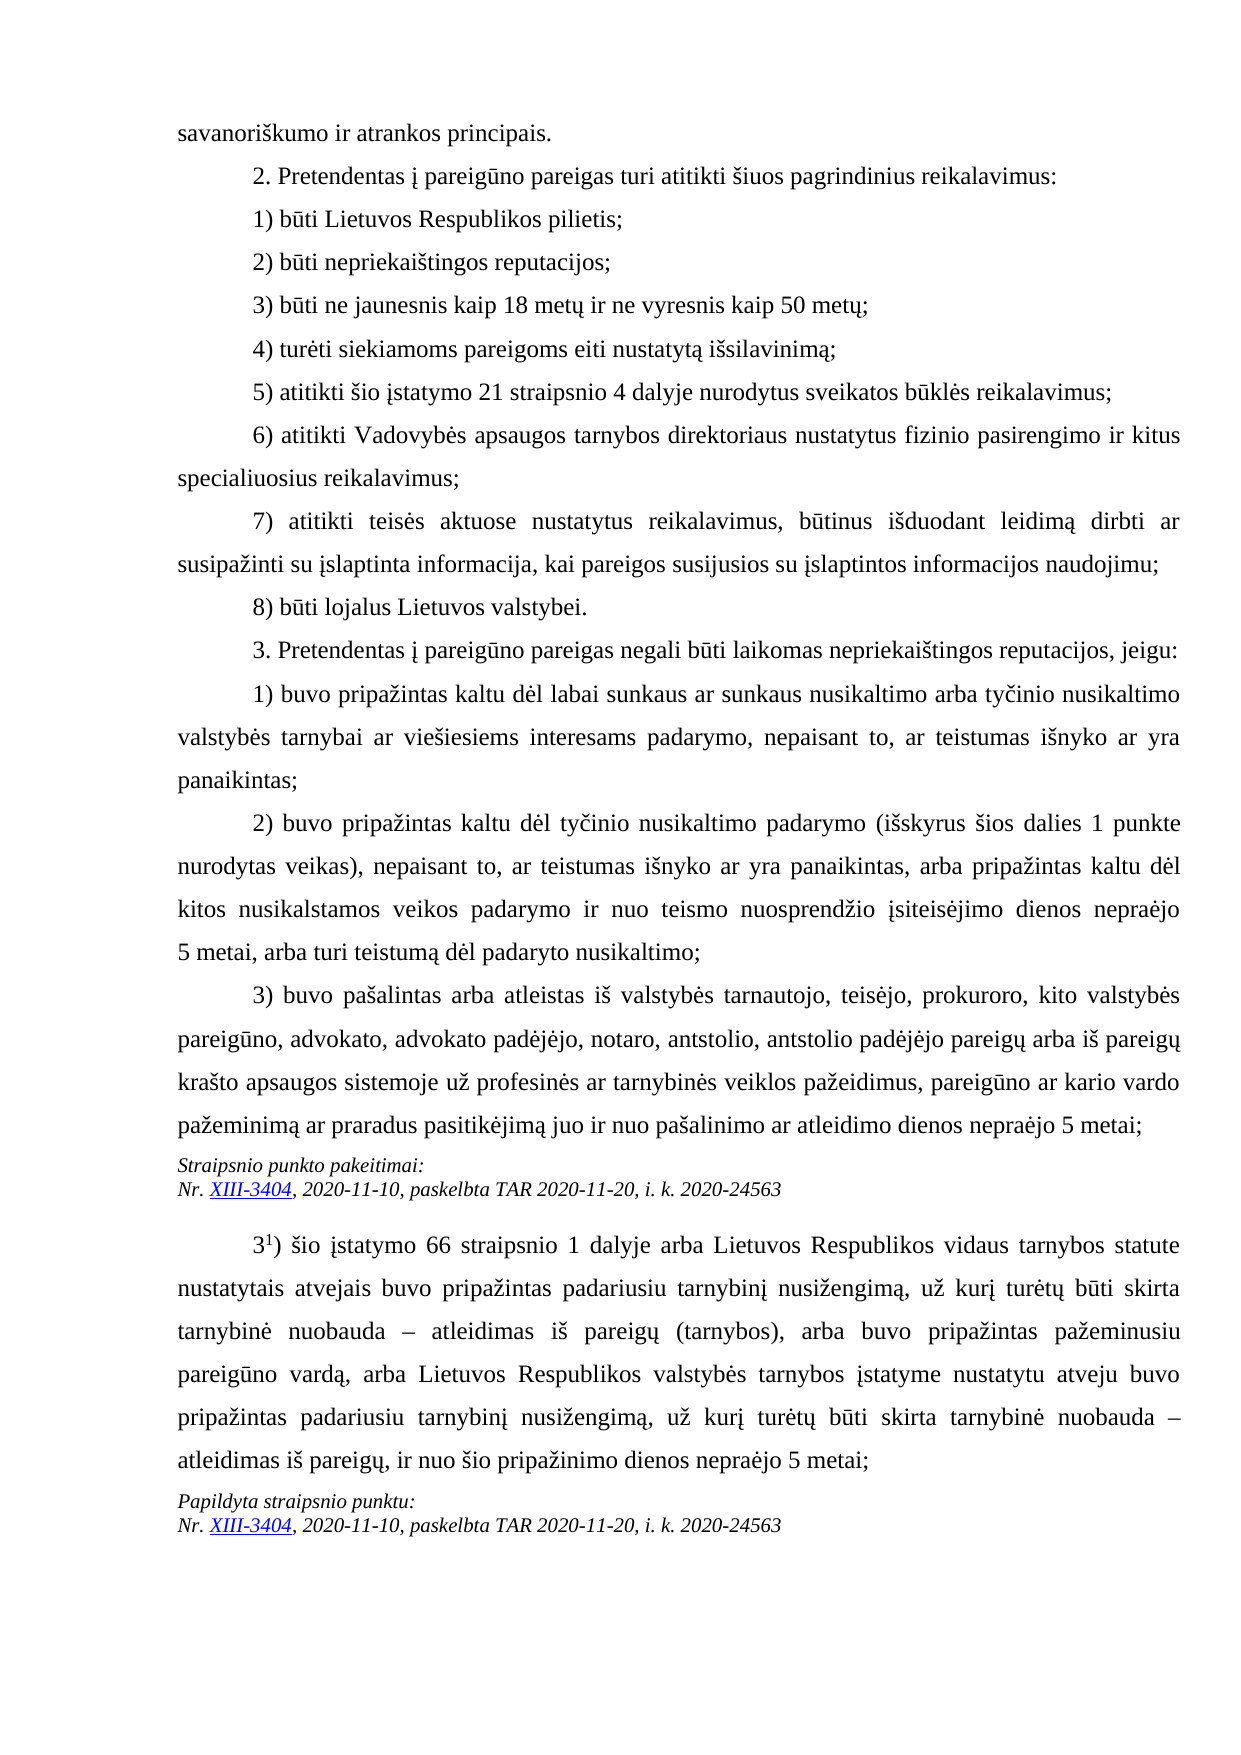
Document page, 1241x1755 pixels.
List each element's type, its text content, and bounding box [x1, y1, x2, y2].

text Nr. XIII-3404, 2020-11-10, paskelbta TAR 2020-11-20, i. k. 2020-24563 [177, 1513, 1181, 1537]
text 7) atitikti teisės aktuose nustatytus reikalavimus, būtinus išduodant leidimą dirbti ar susipažinti su įslaptinta informacija, kai pareigos susijusios su įslaptintos informacijos naudojimu; [177, 506, 1181, 578]
text 3) buvo pašalintas arba atleistas iš valstybės tarnautojo, teisėjo, prokuroro, kito valstybės pareigūno, advokato, advokato padėjėjo, notaro, antstolio, antstolio padėjėjo pareigų arba iš pareigų krašto apsaugos sistemoje už profesinės ar tarnybinės veiklos pažeidimus, pareigūno ar kario vardo pažeminimą ar praradus pasitikėjimą juo ir nuo pašalinimo ar atleidimo dienos nepraėjo 5 metai; [177, 981, 1181, 1139]
text Straipsnio punkto pakeitimai: [177, 1153, 1181, 1177]
text 1) būti Lietuvos Respublikos pilietis; [177, 204, 1181, 233]
text 3) būti ne jaunesnis kaip 18 metų ir ne vyresnis kaip 50 metų; [177, 291, 1181, 319]
text 8) būti lojalus Lietuvos valstybei. [177, 592, 1181, 621]
text 1) buvo pripažintas kaltu dėl labai sunkaus ar sunkaus nusikaltimo arba tyčinio nusikaltimo valstybės tarnybai ar viešiesiems interesams padarymo, nepaisant to, ar teistumas išnyko ar yra panaikintas; [177, 679, 1181, 794]
text Papildyta straipsnio punktu: [177, 1489, 1181, 1513]
text 2) būti nepriekaištingos reputacijos; [177, 247, 1181, 276]
text 2) buvo pripažintas kaltu dėl tyčinio nusikaltimo padarymo (išskyrus šios dalies 1 punkte nurodytas veikas), nepaisant to, ar teistumas išnyko ar yra panaikintas, arba pripažintas kaltu dėl kitos nusikalstamos veikos padarymo ir nuo teismo nuosprendžio įsiteisėjimo dienos nepraėjo 5 metai, arba turi teistumą dėl padaryto nusikaltimo; [177, 808, 1181, 966]
text 3. Pretendentas į pareigūno pareigas negali būti laikomas nepriekaištingos reputacijos, jeigu: [177, 636, 1181, 664]
text 6) atitikti Vadovybės apsaugos tarnybos direktoriaus nustatytus fizinio pasirengimo ir kitus specialiuosius reikalavimus; [177, 420, 1181, 492]
text 31) šio įstatymo 66 straipsnio 1 dalyje arba Lietuvos Respublikos vidaus tarnybos statute nustatytais atvejais buvo pripažintas padariusiu tarnybinį nusižengimą, už kurį turėtų būti skirta tarnybinė nuobauda – atleidimas iš pareigų (tarnybos), arba buvo pripažintas pažeminusiu pareigūno vardą, arba Lietuvos Respublikos valstybės tarnybos įstatyme nustatytu atveju buvo pripažintas padariusiu tarnybinį nusižengimą, už kurį turėtų būti skirta tarnybinė nuobauda – atleidimas iš pareigų, ir nuo šio pripažinimo dienos nepraėjo 5 metai; [177, 1230, 1181, 1474]
text 4) turėti siekiamoms pareigoms eiti nustatytą išsilavinimą; [177, 334, 1181, 362]
text savanoriškumo ir atrankos principais. [177, 118, 1181, 147]
text 5) atitikti šio įstatymo 21 straipsnio 4 dalyje nurodytus sveikatos būklės reikalavimus; [177, 377, 1181, 406]
text Nr. XIII-3404, 2020-11-10, paskelbta TAR 2020-11-20, i. k. 2020-24563 [177, 1177, 1181, 1201]
text 2. Pretendentas į pareigūno pareigas turi atitikti šiuos pagrindinius reikalavimus: [177, 161, 1181, 190]
